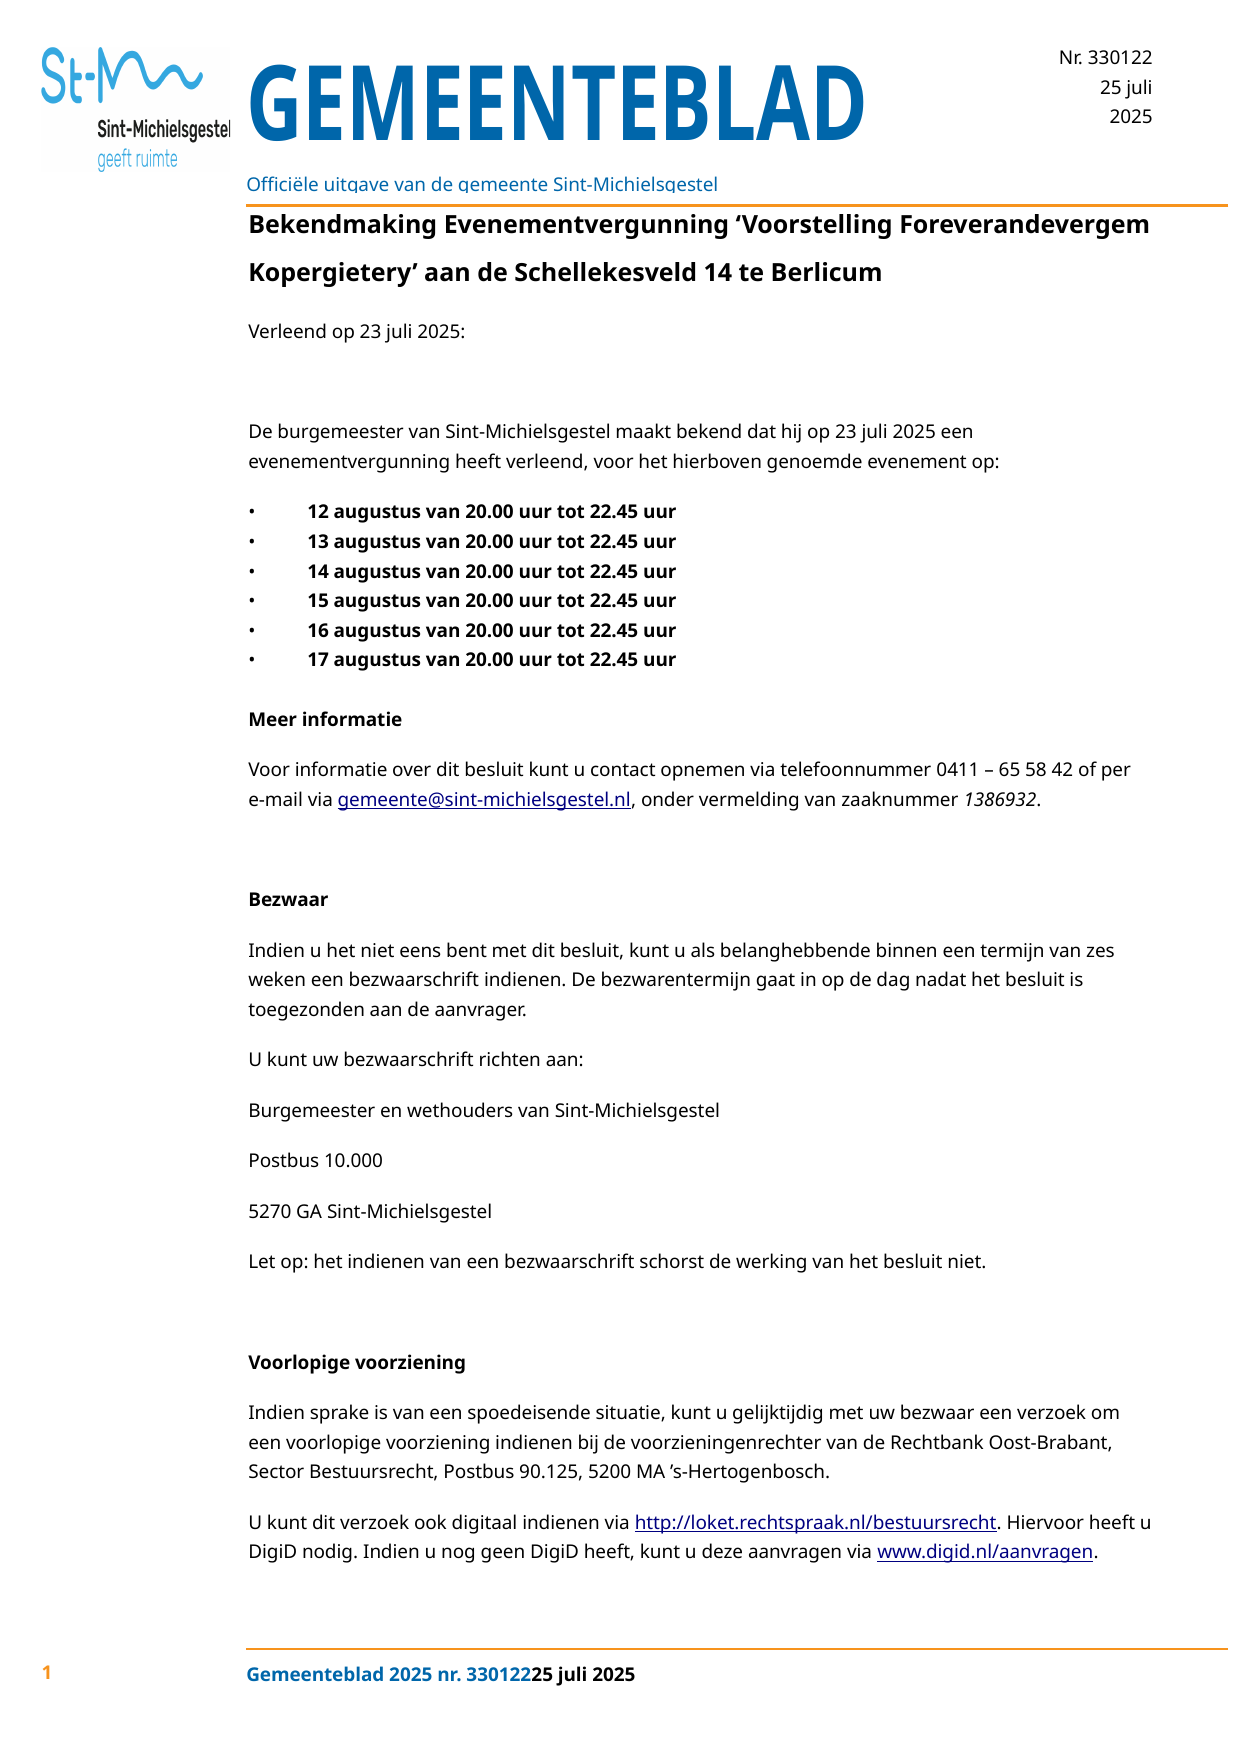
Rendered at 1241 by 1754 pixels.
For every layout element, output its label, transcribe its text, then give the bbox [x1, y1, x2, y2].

text Indien sprake is van een spoedeisende situatie, kunt u gelijktijdig met uw bezwaar een verzoek om een voorlopige voorziening indienen bij de voorzieningenrechter van de Rechtbank Oost-Brabant, Sector Bestuursrecht, Postbus 90.125, 5200 MA ’s-Hertogenbosch. [248, 1399, 1152, 1484]
text Postbus 10.000 [248, 1147, 1152, 1173]
list 15 augustus van 20.00 uur tot 22.45 uur [248, 587, 1152, 613]
text Meer informatie [248, 706, 1152, 732]
text Burgemeester en wethouders van Sint-Michielsgestel [248, 1097, 1152, 1123]
text 5270 GA Sint-Michielsgestel [248, 1198, 1152, 1224]
list 13 augustus van 20.00 uur tot 22.45 uur [248, 528, 1152, 554]
text Indien u het niet eens bent met dit besluit, kunt u als belanghebbende binnen een termijn van zes weken een bezwaarschrift indienen. De bezwarentermijn gaat in op de dag nadat het besluit is toegezonden aan de aanvrager. [248, 937, 1152, 1022]
list 12 augustus van 20.00 uur tot 22.45 uur [248, 499, 1152, 524]
text De burgemeester van Sint-Michielsgestel maakt bekend dat hij op 23 juli 2025 een evenementvergunning heeft verleend, voor het hierboven genoemde evenement op: [248, 419, 1152, 474]
text Voor informatie over dit besluit kunt u contact opnemen via telefoonnummer 0411 – 65 58 42 of per e-mail via gemeente@sint-michielsgestel.nl, onder vermelding van zaaknummer 1386932. [248, 756, 1152, 812]
text U kunt dit verzoek ook digitaal indienen via http://loket.rechtspraak.nl/bestuursrecht. Hiervoor heeft u DigiD nodig. Indien u nog geen DigiD heeft, kunt u deze aanvragen via www.digid.nl/aanvragen. [248, 1509, 1152, 1564]
picture [41, 47, 231, 172]
text Voorlopige voorziening [248, 1349, 1152, 1375]
text U kunt uw bezwaarschrift richten aan: [248, 1047, 1152, 1072]
list 17 augustus van 20.00 uur tot 22.45 uur [248, 647, 1152, 672]
list 16 augustus van 20.00 uur tot 22.45 uur [248, 617, 1152, 643]
text Bezwaar [248, 887, 1152, 912]
text Let op: het indienen van een bezwaarschrift schorst de werking van het besluit niet. [248, 1248, 1152, 1274]
text Bekendmaking Evenementvergunning ‘Voorstelling Foreverandevergem Kopergietery’ aan de Schellekesveld 14 te Berlicum [248, 207, 1152, 288]
text Verleend op 23 juli 2025: [248, 318, 1152, 344]
list 14 augustus van 20.00 uur tot 22.45 uur [248, 558, 1152, 584]
